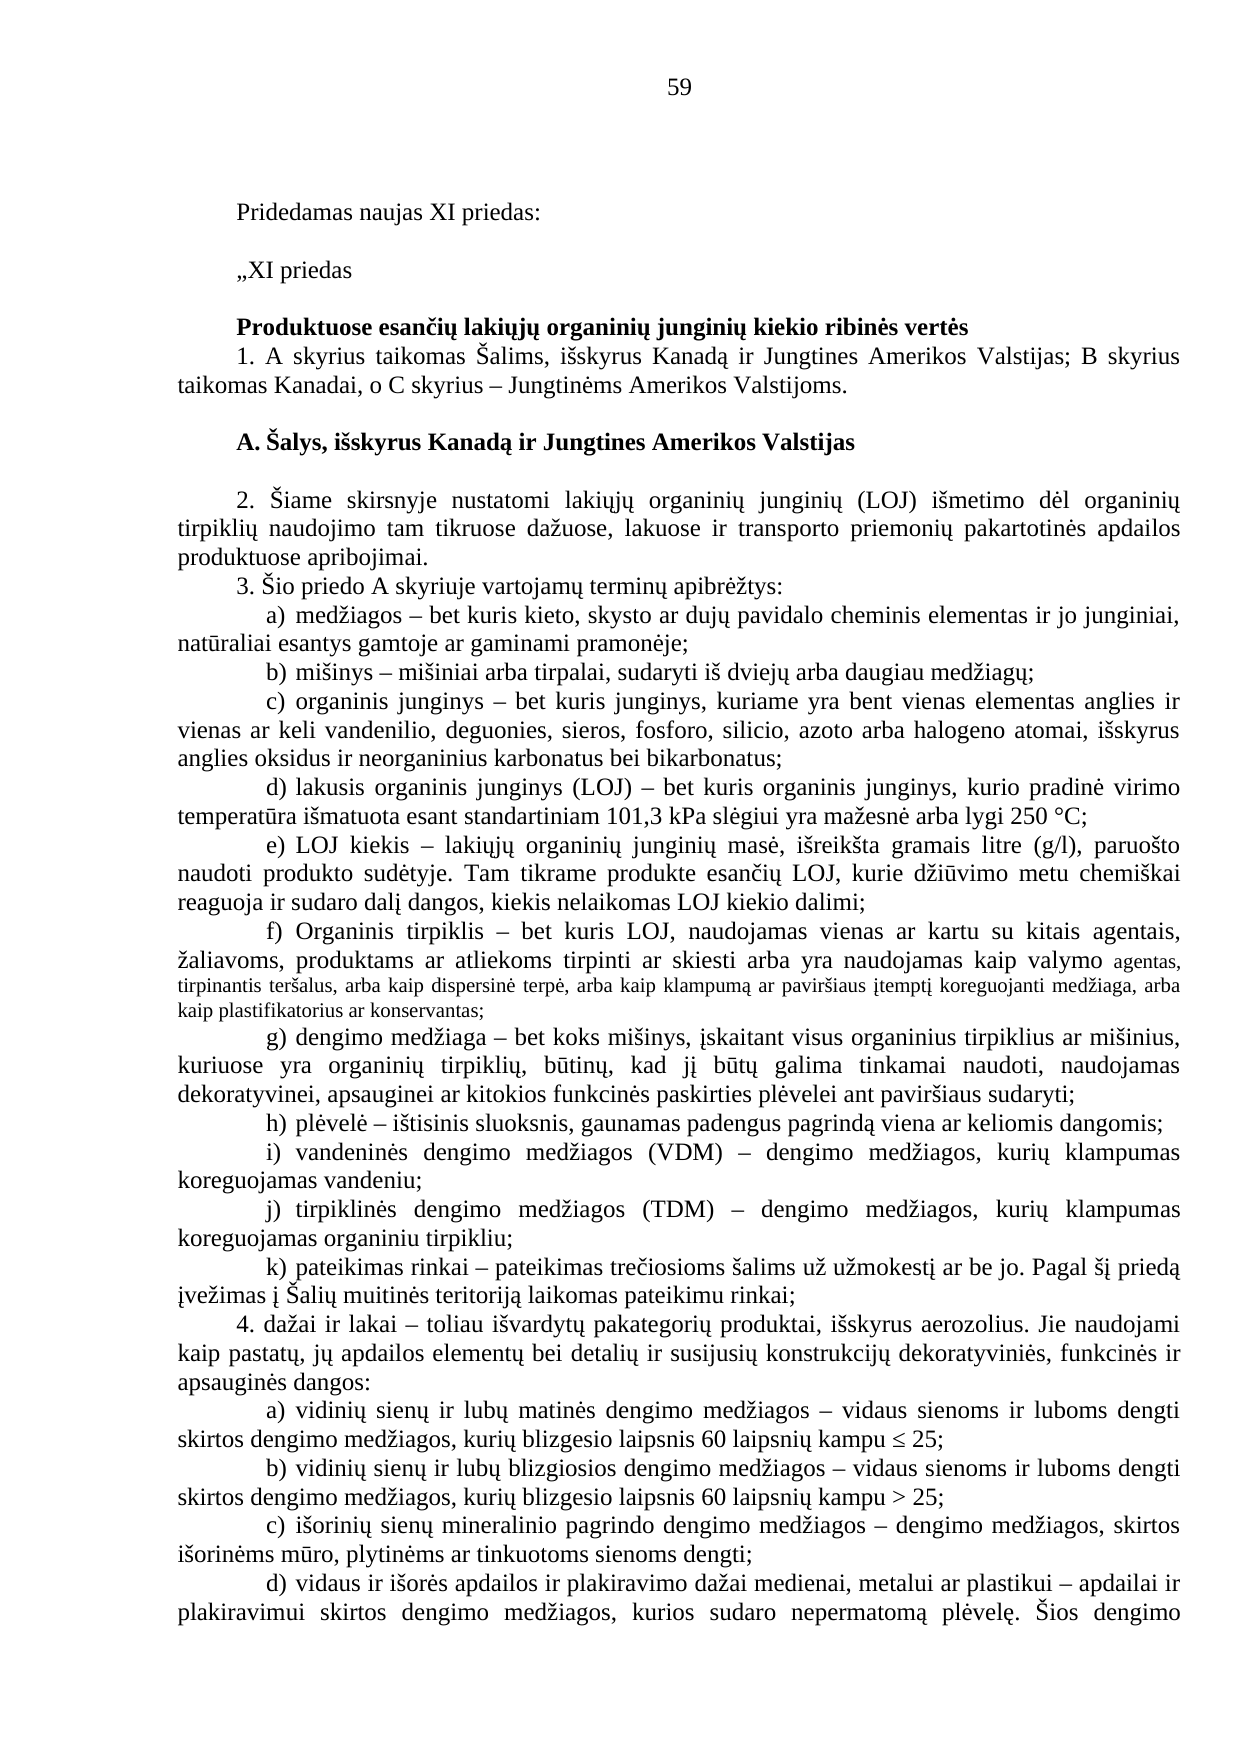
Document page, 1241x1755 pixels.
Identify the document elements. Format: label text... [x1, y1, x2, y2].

text 3. Šio priedo A skyriuje vartojamų terminų apibrėžtys: [177, 571, 1181, 600]
text a) vidinių sienų ir lubų matinės dengimo medžiagos – vidaus sienoms ir luboms dengti skirtos dengimo medžiagos, kurių blizgesio laipsnis 60 laipsnių kampu ≤ 25; [177, 1395, 1181, 1453]
text c) organinis junginys – bet kuris junginys, kuriame yra bent vienas elementas anglies ir vienas ar keli vandenilio, deguonies, sieros, fosforo, silicio, azoto arba halogeno atomai, išskyrus anglies oksidus ir neorganinius karbonatus bei bikarbonatus; [177, 686, 1181, 772]
text h) plėvelė – ištisinis sluoksnis, gaunamas padengus pagrindą viena ar keliomis dangomis; [177, 1108, 1181, 1137]
text k) pateikimas rinkai – pateikimas trečiosioms šalims už užmokestį ar be jo. Pagal šį priedą įvežimas į Šalių muitinės teritoriją laikomas pateikimu rinkai; [177, 1252, 1181, 1309]
text A. Šalys, išskyrus Kanadą ir Jungtines Amerikos Valstijas [236, 427, 1181, 456]
text Pridedamas naujas XI priedas: [177, 197, 1181, 226]
text f) Organinis tirpiklis – bet kuris LOJ, naudojamas vienas ar kartu su kitais agentais, žaliavoms, produktams ar atliekoms tirpinti ar skiesti arba yra naudojamas kaip valymo agentas, tirpinantis teršalus, arba kaip dispersinė terpė, arba kaip klampumą ar paviršiaus įtemptį koreguojanti medžiaga, arba kaip plastifikatorius ar konservantas; [177, 916, 1181, 1022]
text a) medžiagos – bet kuris kieto, skysto ar dujų pavidalo cheminis elementas ir jo junginiai, natūraliai esantys gamtoje ar gaminami pramonėje; [177, 600, 1181, 657]
text d) lakusis organinis junginys (LOJ) – bet kuris organinis junginys, kurio pradinė virimo temperatūra išmatuota esant standartiniam 101,3 kPa slėgiui yra mažesnė arba lygi 250 °C; [177, 772, 1181, 830]
text d) vidaus ir išorės apdailos ir plakiravimo dažai medienai, metalui ar plastikui – apdailai ir plakiravimui skirtos dengimo medžiagos, kurios sudaro nepermatomą plėvelę. Šios dengimo [177, 1568, 1181, 1625]
text b) vidinių sienų ir lubų blizgiosios dengimo medžiagos – vidaus sienoms ir luboms dengti skirtos dengimo medžiagos, kurių blizgesio laipsnis 60 laipsnių kampu > 25; [177, 1453, 1181, 1510]
text 1. A skyrius taikomas Šalims, išskyrus Kanadą ir Jungtines Amerikos Valstijas; B skyrius taikomas Kanadai, o C skyrius – Jungtinėms Amerikos Valstijoms. [177, 341, 1181, 398]
text Produktuose esančių lakiųjų organinių junginių kiekio ribinės vertės [177, 312, 1181, 341]
text g) dengimo medžiaga – bet koks mišinys, įskaitant visus organinius tirpiklius ar mišinius, kuriuose yra organinių tirpiklių, būtinų, kad jį būtų galima tinkamai naudoti, naudojamas dekoratyvinei, apsauginei ar kitokios funkcinės paskirties plėvelei ant paviršiaus sudaryti; [177, 1022, 1181, 1108]
text 2. Šiame skirsnyje nustatomi lakiųjų organinių junginių (LOJ) išmetimo dėl organinių tirpiklių naudojimo tam tikruose dažuose, lakuose ir transporto priemonių pakartotinės apdailos produktuose apribojimai. [177, 485, 1181, 571]
text c) išorinių sienų mineralinio pagrindo dengimo medžiagos – dengimo medžiagos, skirtos išorinėms mūro, plytinėms ar tinkuotoms sienoms dengti; [177, 1510, 1181, 1568]
text 4. dažai ir lakai – toliau išvardytų pakategorių produktai, išskyrus aerozolius. Jie naudojami kaip pastatų, jų apdailos elementų bei detalių ir susijusių konstrukcijų dekoratyviniės, funkcinės ir apsauginės dangos: [177, 1309, 1181, 1395]
text j) tirpiklinės dengimo medžiagos (TDM) – dengimo medžiagos, kurių klampumas koreguojamas organiniu tirpikliu; [177, 1194, 1181, 1252]
text b) mišinys – mišiniai arba tirpalai, sudaryti iš dviejų arba daugiau medžiagų; [177, 657, 1181, 686]
text „XI priedas [177, 255, 1181, 283]
text i) vandeninės dengimo medžiagos (VDM) – dengimo medžiagos, kurių klampumas koreguojamas vandeniu; [177, 1137, 1181, 1194]
text e) LOJ kiekis – lakiųjų organinių junginių masė, išreikšta gramais litre (g/l), paruošto naudoti produkto sudėtyje. Tam tikrame produkte esančių LOJ, kurie džiūvimo metu chemiškai reaguoja ir sudaro dalį dangos, kiekis nelaikomas LOJ kiekio dalimi; [177, 830, 1181, 916]
